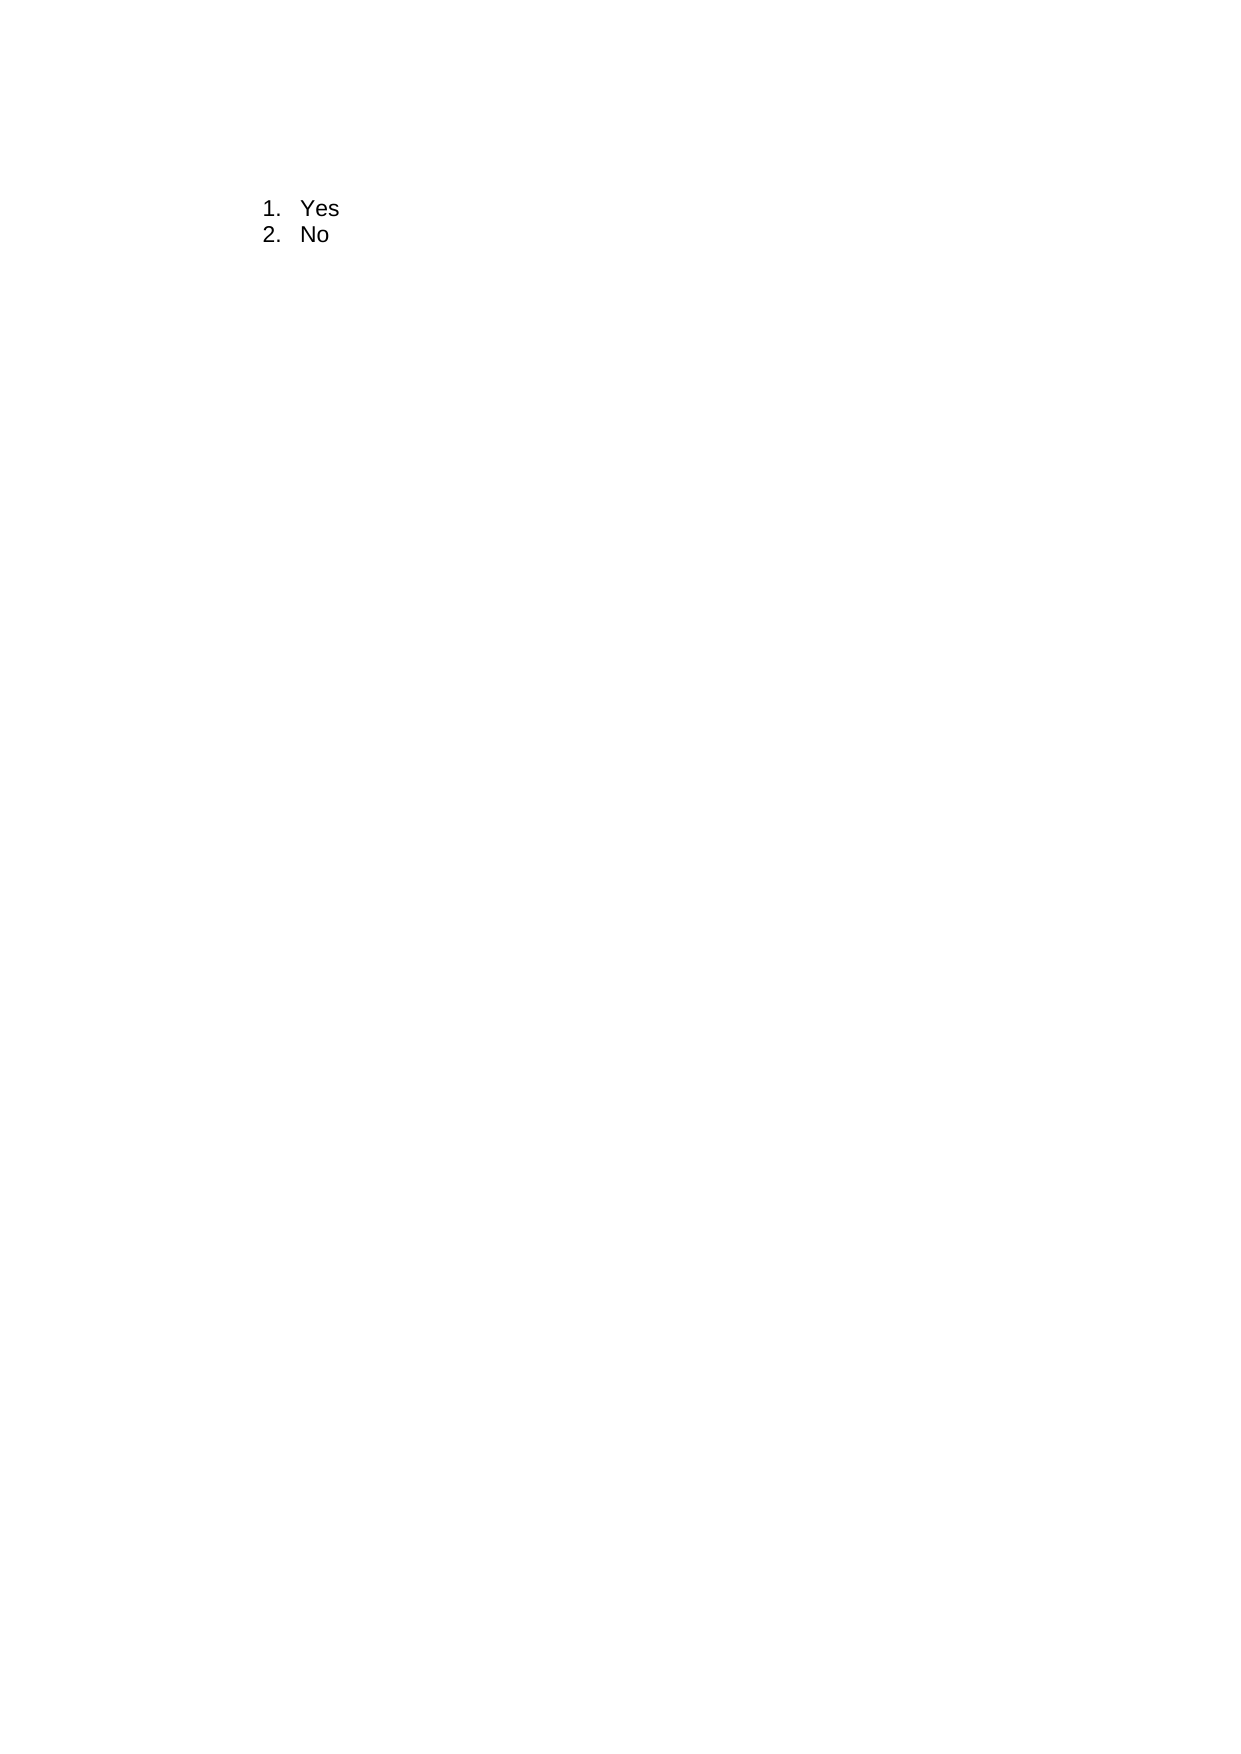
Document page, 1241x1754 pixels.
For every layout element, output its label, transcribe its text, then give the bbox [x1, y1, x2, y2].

list Yes [262, 195, 1090, 221]
list No [262, 221, 1090, 247]
